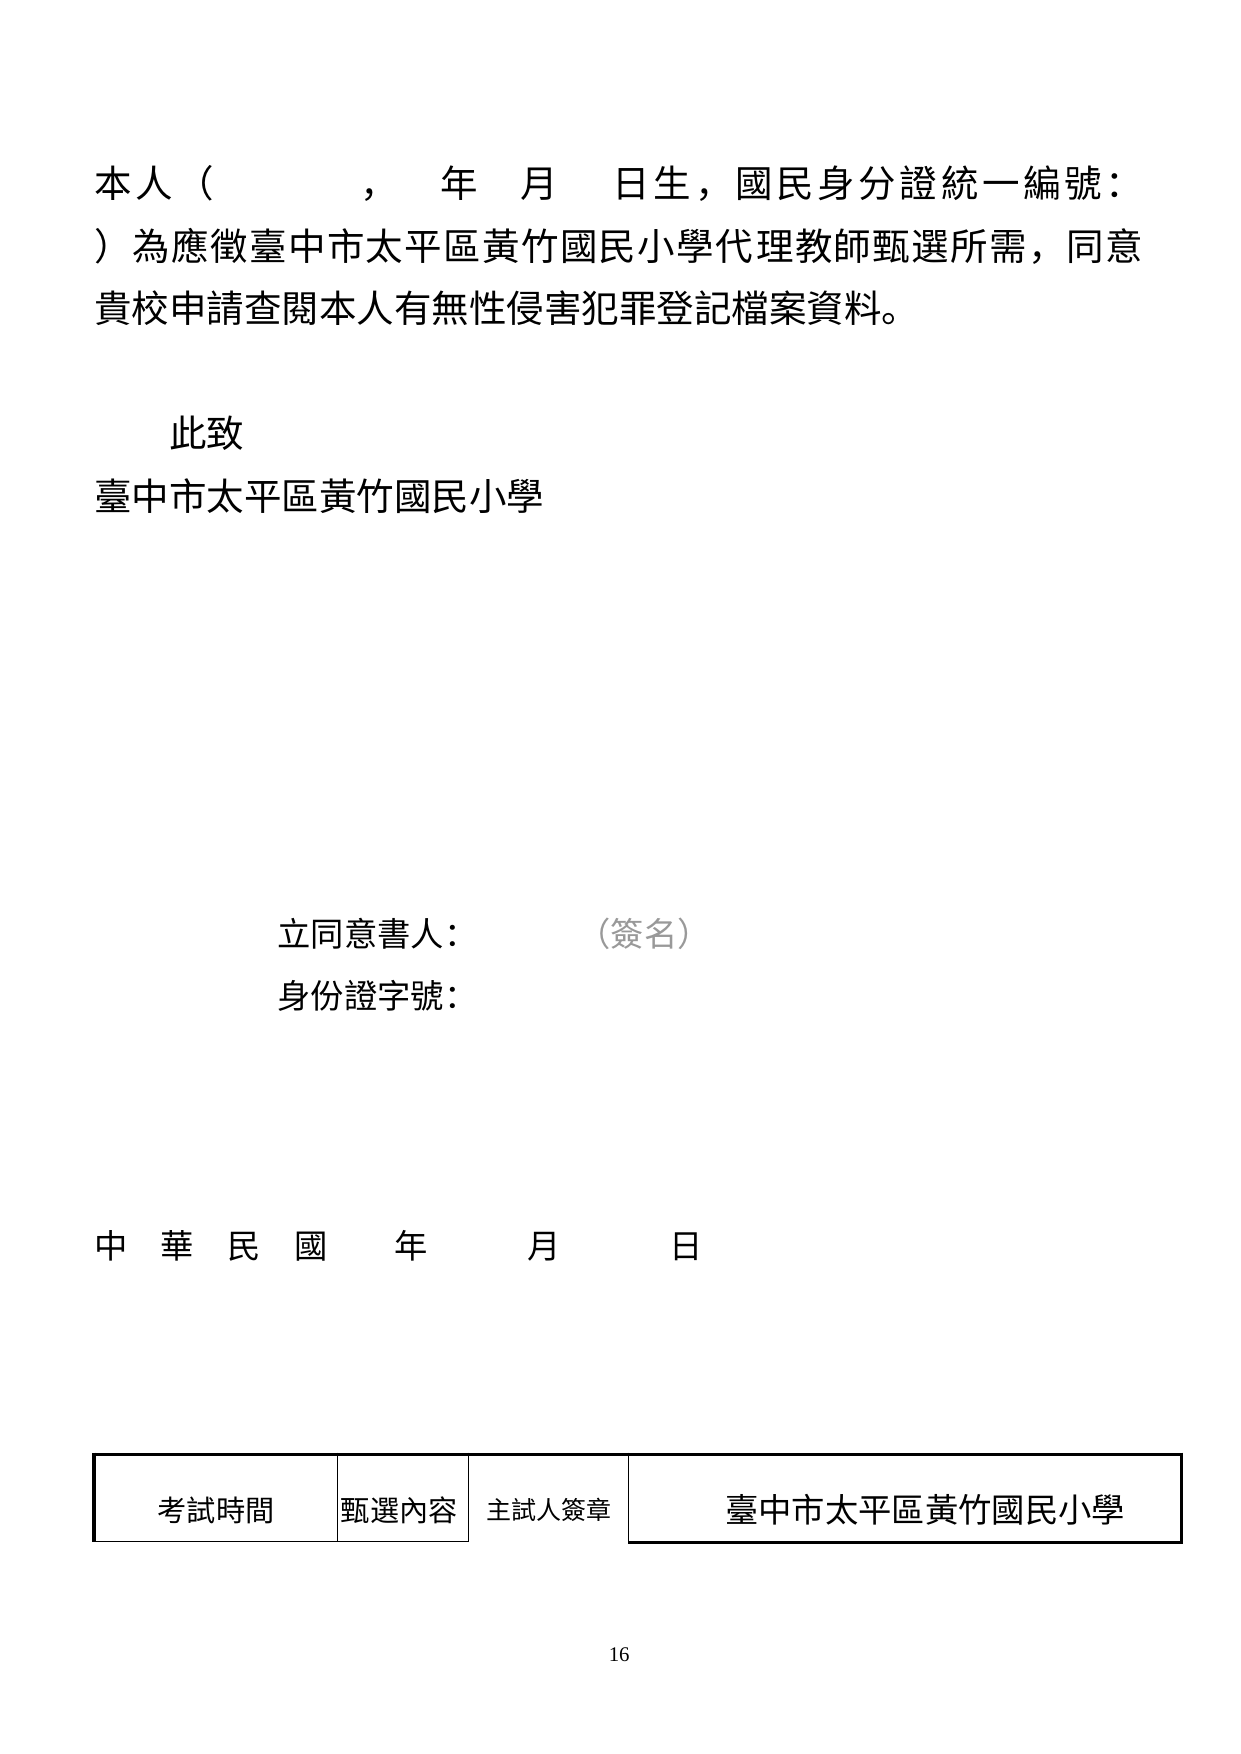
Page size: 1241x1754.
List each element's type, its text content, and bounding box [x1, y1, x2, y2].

text 中 華 民 國 年 月 日 [94, 1202, 1144, 1265]
table_header 甄選內容 [338, 1456, 468, 1541]
table_header 主試人簽章 [469, 1456, 628, 1541]
table_header 考試時間 [96, 1456, 337, 1541]
text 本人（ ， 年 月 日生，國民身分證統一編號： ）為應徵臺中市太平區黃竹國民小學代理教師甄選所需，同意 貴校申請查閱本人有無性侵害犯罪登記檔案資料。 [94, 140, 1144, 327]
table_header 臺中市太平區黃竹國民小學 114學年度代理教師甄選 第 次招考 甄選類別： 國小普通班代理教師-外加代理 准考證號碼： 姓 名： [629, 1456, 1180, 1541]
text 立同意書人： （簽名） [94, 890, 1144, 952]
text 此致 [94, 390, 1144, 452]
text 身份證字號： [94, 952, 1144, 1015]
text 臺中市太平區黃竹國民小學 [94, 452, 1144, 515]
